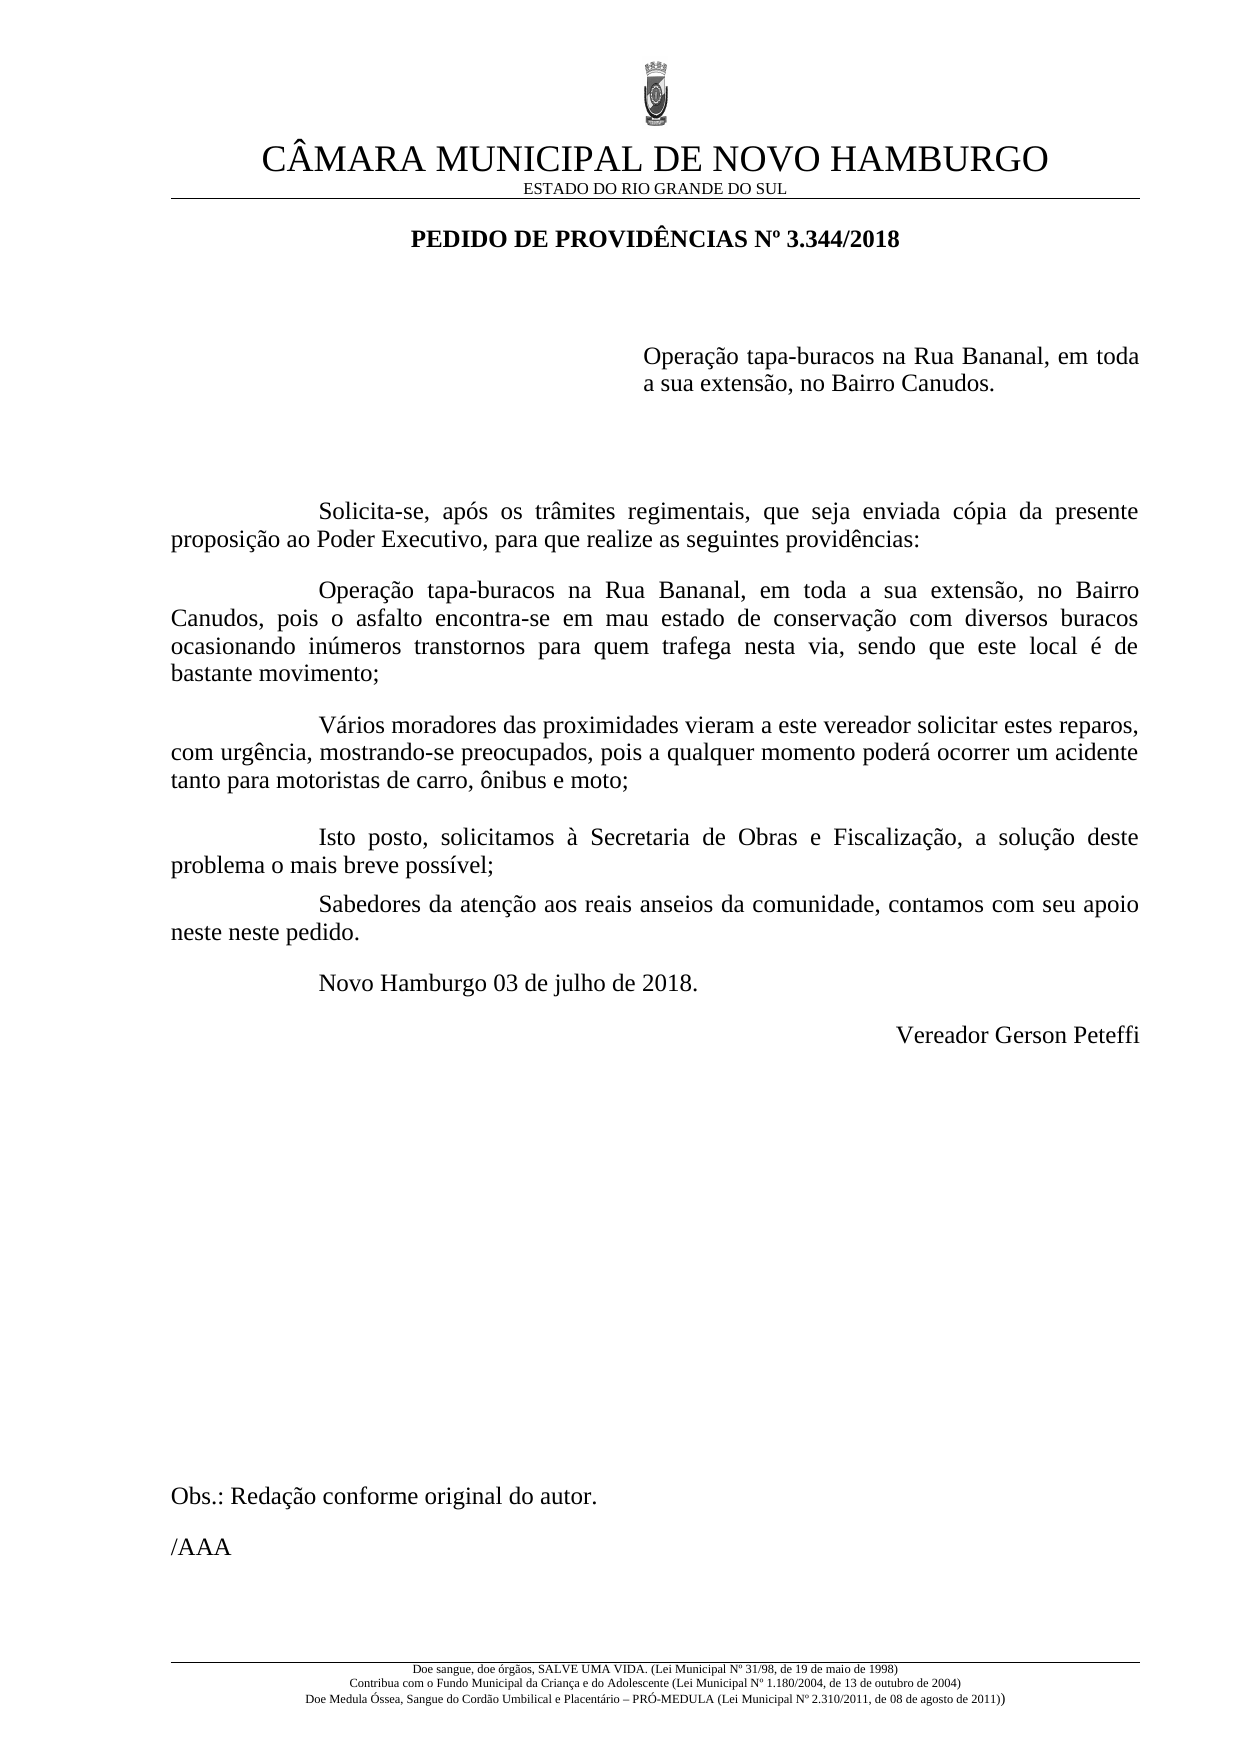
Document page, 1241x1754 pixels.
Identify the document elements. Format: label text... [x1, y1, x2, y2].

text /AAA [171, 1533, 1140, 1561]
text Operação tapa-buracos na Rua Bananal, em toda a sua extensão, no Bairro Canudos, pois o asfalto encontra-se em mau estado de conservação com diversos buracos ocasionando inúmeros transtornos para quem trafega nesta via, sendo que este local é de bastante movimento; [171, 576, 1140, 687]
text Vereador Gerson Peteffi [171, 1021, 1140, 1048]
text Solicita-se, após os trâmites regimentais, que seja enviada cópia da presente proposição ao Poder Executivo, para que realize as seguintes providências: [171, 497, 1140, 553]
text Novo Hamburgo 03 de julho de 2018. [171, 969, 1140, 997]
text Vários moradores das proximidades vieram a este vereador solicitar estes reparos, com urgência, mostrando-se preocupados, pois a qualquer momento poderá ocorrer um acidente tanto para motoristas de carro, ônibus e moto; [171, 711, 1140, 794]
text Isto posto, solicitamos à Secretaria de Obras e Fiscalização, a solução deste problema o mais breve possível; [171, 823, 1140, 879]
text Obs.: Redação conforme original do autor. [171, 1482, 1140, 1510]
text Sabedores da atenção aos reais anseios da comunidade, contamos com seu apoio neste neste pedido. [171, 891, 1140, 946]
text Operação tapa-buracos na Rua Bananal, em toda a sua extensão, no Bairro Canudos. [643, 342, 1140, 397]
text PEDIDO DE PROVIDÊNCIAS Nº 3.344/2018 [171, 226, 1140, 253]
